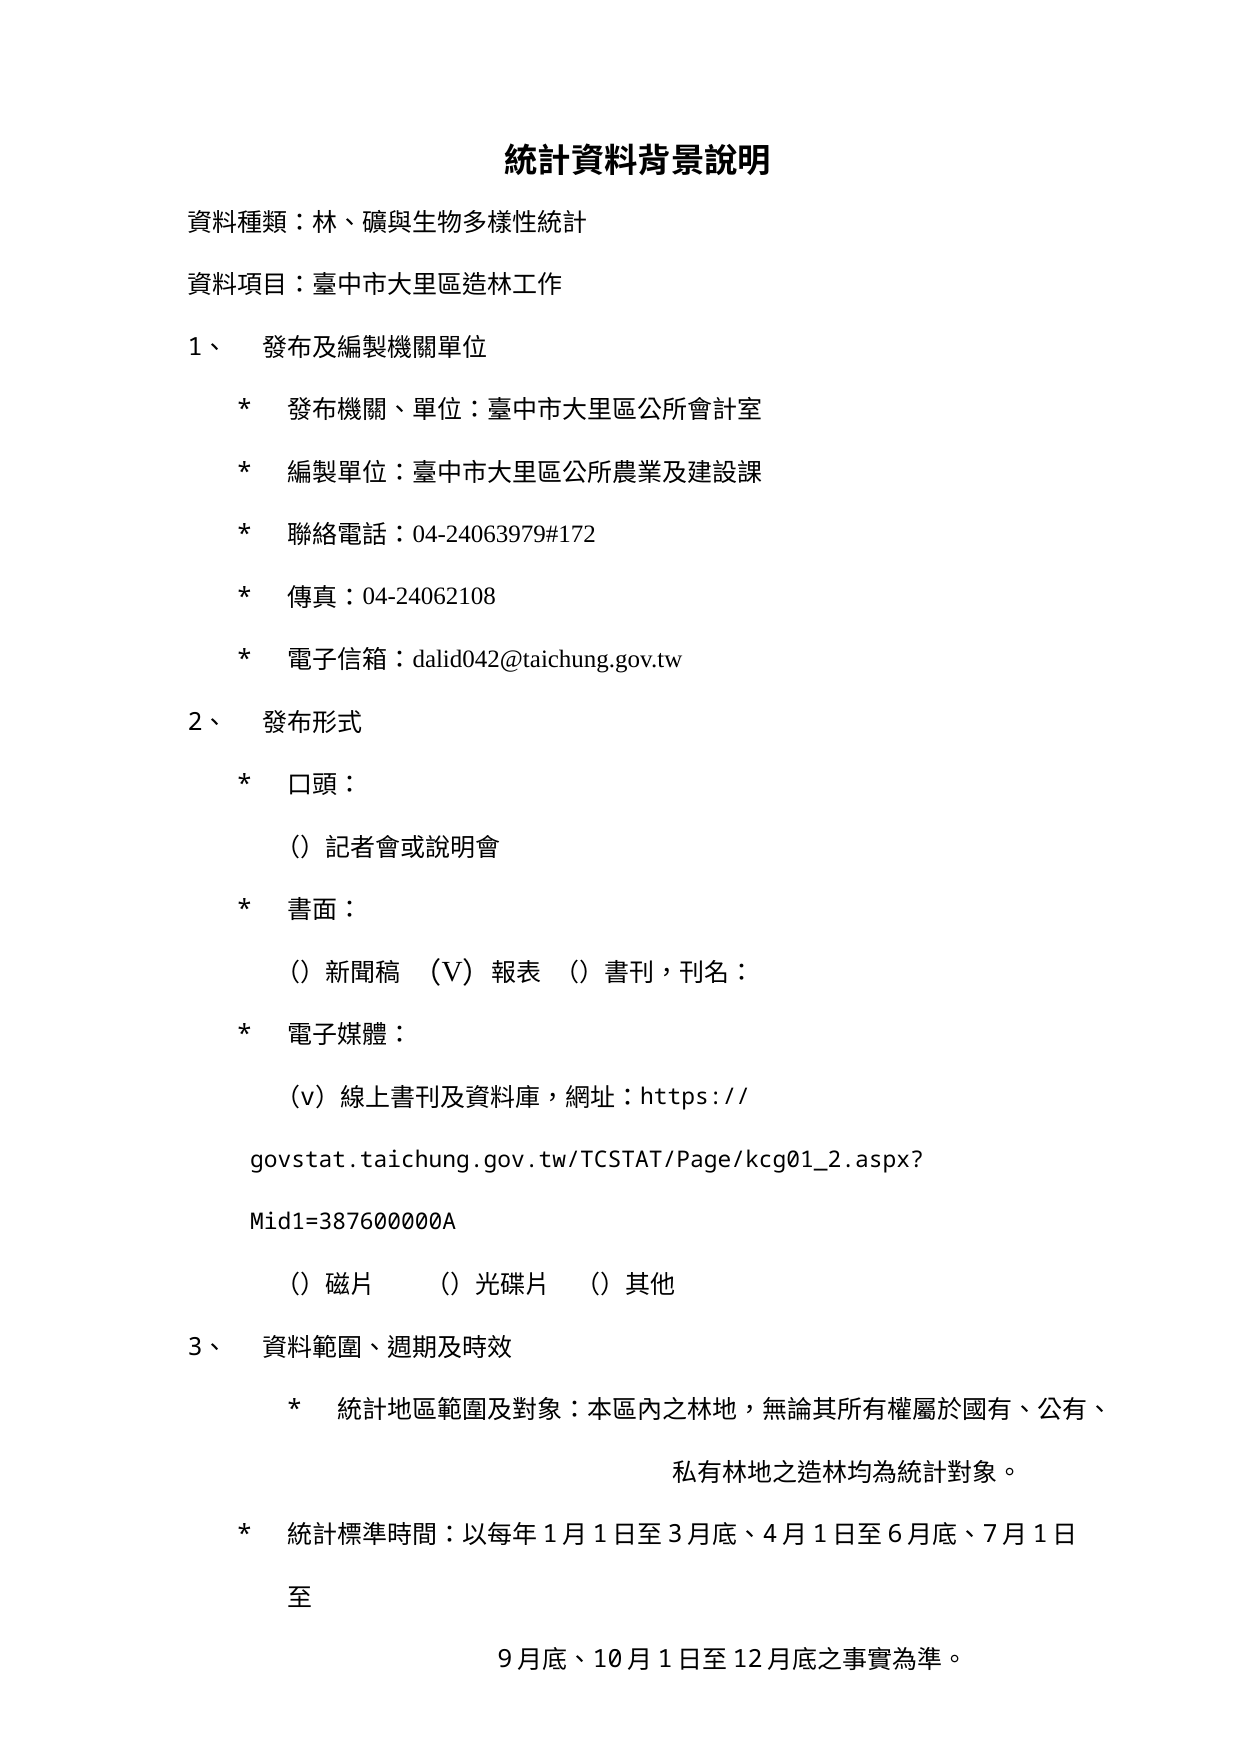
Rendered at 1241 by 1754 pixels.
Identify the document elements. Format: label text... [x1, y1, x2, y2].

list 發布形式 [187, 679, 1087, 741]
list 發布及編製機關單位 [187, 304, 1087, 366]
list 統計標準時間：以每年1月1日至3月底、4月1日至6月底、7月1日至 9月底、10月1日至12月底之事實為準。 [237, 1491, 1087, 1679]
list 發布機關、單位：臺中市大里區公所會計室 [237, 366, 1087, 429]
list 書面： [237, 866, 1087, 929]
list 傳真：04-24062108 [237, 554, 1087, 616]
list 資料範圍、週期及時效 [187, 1304, 1087, 1366]
text （）磁片 （）光碟片 （）其他 [250, 1241, 1087, 1304]
text 資料種類：林、礦與生物多樣性統計 [187, 179, 1087, 241]
list 聯絡電話：04-24063979#172 [237, 491, 1087, 554]
list 電子媒體： [237, 991, 1087, 1054]
text （）記者會或說明會 [187, 804, 1087, 866]
text 統計資料背景說明 [187, 116, 1087, 179]
text （）新聞稿 （V）報表 （）書刊，刊名： [187, 929, 1087, 991]
list 編製單位：臺中市大里區公所農業及建設課 [237, 429, 1087, 491]
text （v）線上書刊及資料庫，網址：https://govstat.taichung.gov.tw/TCSTAT/Page/kcg01_2.aspx?Mid1=387600000A [250, 1054, 1087, 1241]
list 統計地區範圍及對象：本區內之林地，無論其所有權屬於國有、公有、 私有林地之造林均為統計對象。 [287, 1366, 1087, 1491]
list 口頭： [237, 741, 1087, 804]
list 電子信箱：dalid042@taichung.gov.tw [237, 616, 1087, 679]
text 資料項目：臺中市大里區造林工作 [187, 241, 1087, 304]
